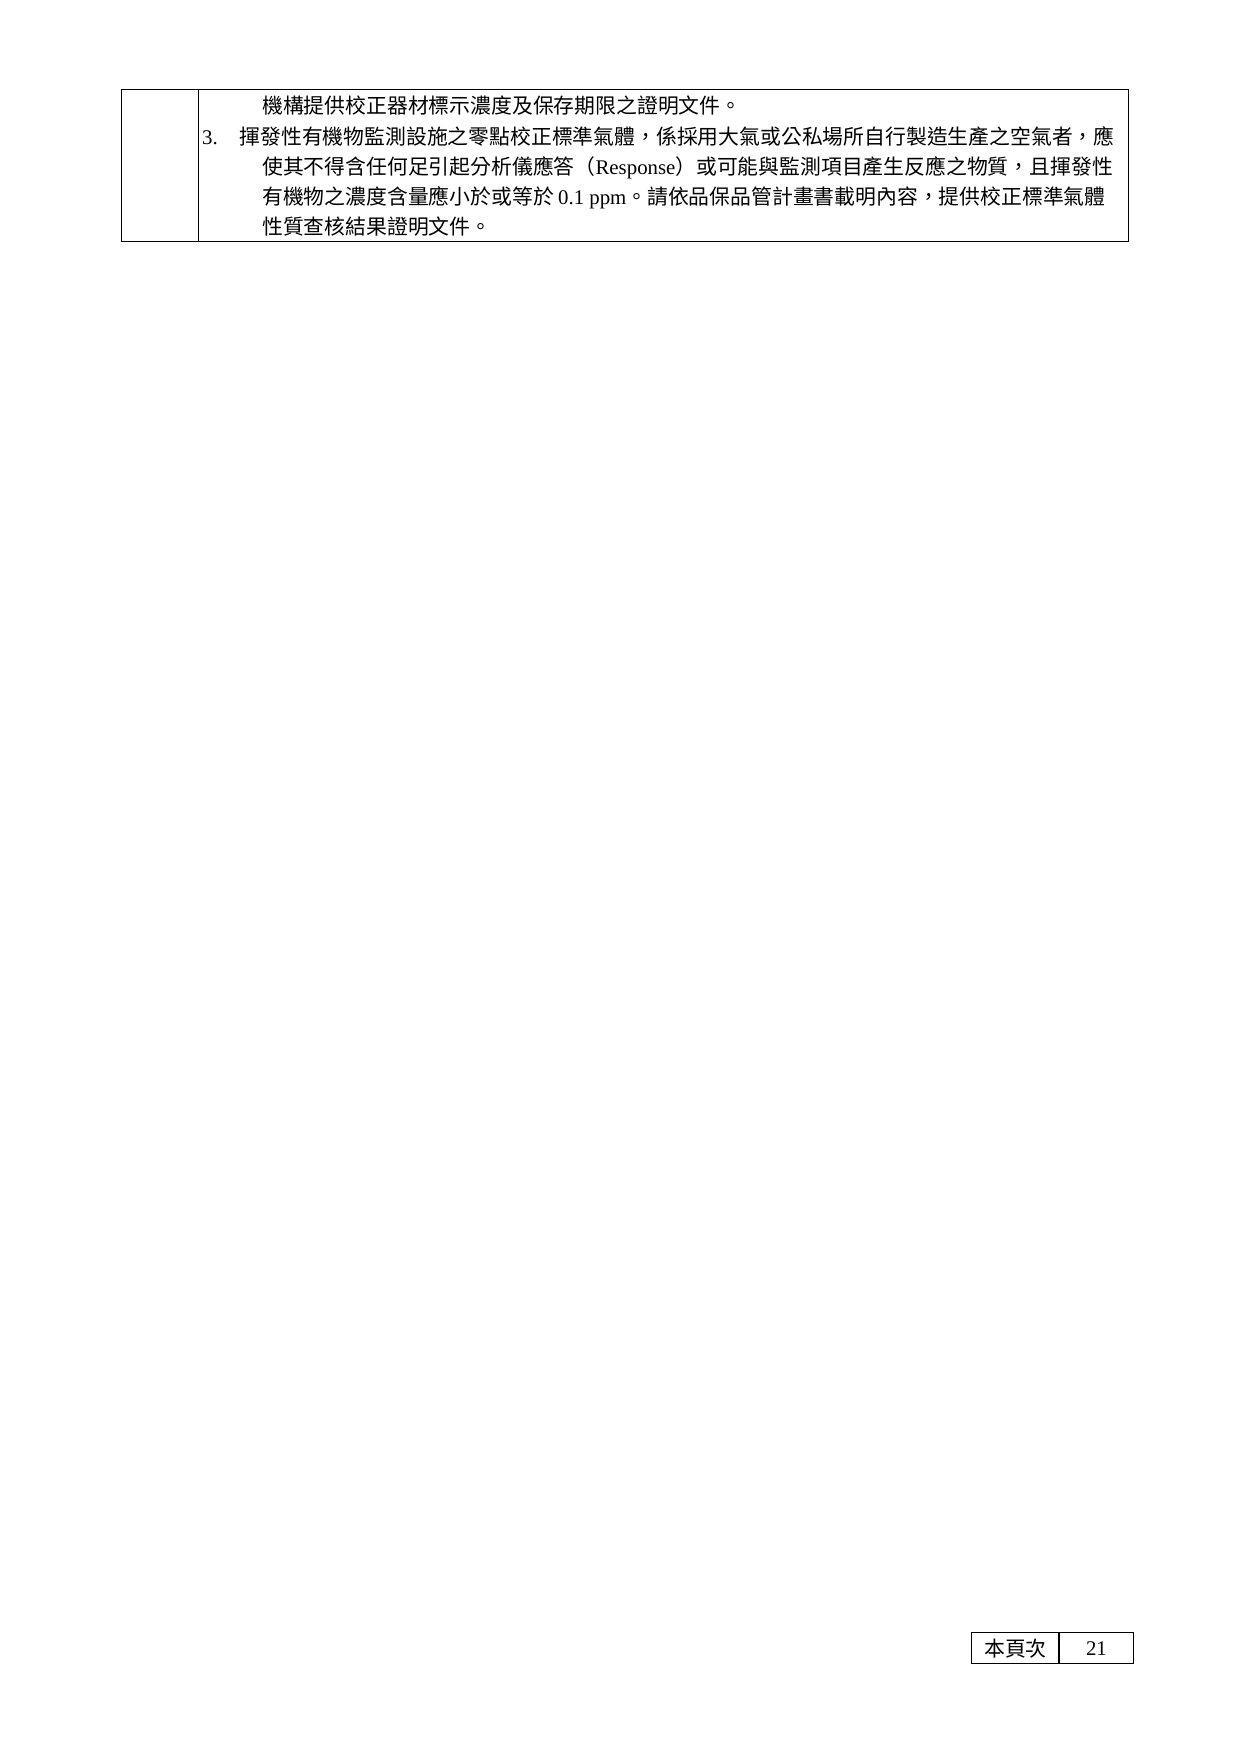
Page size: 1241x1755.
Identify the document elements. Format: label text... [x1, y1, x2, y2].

table_cell 本頁不敷使用請自行複製使用。 校正器材使用紀錄： 請“ˇ”選設置於監測點之監測項目，各監測項目請由上而下填寫。 a.請填寫監測設施校正時使用之校正器材代碼，包括01-標準氣體（將已知濃度之標準氣體，導入監測設施內進行校正）、02-校正氣體匣（將模擬零點及全幅之校正氣體匣，置入監測設施中，以此為校正標準值進行校正），03-濾光器（以濾光鏡校正）或04-其他（請填寫中文名稱）。 b.請填寫校正器材製造商。如為揮發性有機物監測設施之零點校正標準氣體採用大氣或公私場所自行製造生產之空氣者，請填寫〝大氣〞或〝自行製造〞。 c~d.請填寫校正器材之型號及序號。如無型號或序號者，請填寫〝無〞。 e.請填寫校正器材之製造日期。 f.請填寫校正器材之有效使用期限。如無有效使用期限者，請填寫〝無〞。 g.零點（低值）校正器材含欲分析氣狀污染物之濃度或流率值，例如揮發性有機物監測設施使用之零點校正器材，含揮發性有機物濃度為0.1 ppm，請填寫0.1 ppm；若使用低值校正器材則填寫其標示濃度值。 h.全幅（高值）校正器材之標示濃度或流率值，例如揮發性有機物監測設施使用之全幅校正器材含揮發性有機物濃度為1000 ppm，請填寫1000 ppm。 i.請填寫校正器材之更換日期。如無更換日期者，請填寫〝無〞。 j.請填寫校正器材之使用壓力。如為氣體鋼瓶請填當月第一日與最後一日之鋼瓶殘壓，或該鋼瓶之啟用壓力與更換時殘壓；如為揮發性有機物監測設施之零點校正標準氣體採用大氣或公私場所自行製造生產之空氣者，請填寫供氣管線實際壓力。 k.請勾選校正器材是否進行確認檢查。 校正器材檢查紀錄： a.標準氣體確認檢查紀錄 標準氣體與揮發性有機物監測設施之零點校正標準氣體採用大氣或公私場所自行製造生產之空氣者，請填寫確認檢查紀錄。 請填寫校正標準氣體之檢查日期。 請填寫檢查標準氣體之標準檢驗方法編號，編號請以中央主管機關公告為準。 零點校正用標準氣體以標準檢驗方法測試五次，紀錄其檢測量測濃度值，並計算五次檢測量測值之算術平均值。 全幅校正用標準氣體以標準檢驗方法測試五次，紀錄其檢測量測濃度值，並計算五次檢測量測值之算術平均值。 請計算全幅校正氣體之檢測量測值與校正器材標準值(標示濃度)之誤差【│檢測量測值－校正器材標準值│÷檢測量測值×100%】。揮發性有機物監測設施之零點校正標準氣體採用大氣或公私場所自行製造生產之空氣者，請填寫〝＊〞。 請檢附標準檢驗方法之檢測報告摘要。 b.校正氣體匣、濾光器及其他校正器材確認檢查紀錄： 標準氣體之確認檢查結果請於a項中填寫，除標準氣體外之校正，請以文字或輔以圖形說明其校正器材之檢查結果，並請說明其檢查步驟。 校正標準氣體應於有效期限內使用。請檢附其監測設施製造商或供應商提供之校正標準氣體標示濃度、保存期限、具標示濃度及其量測不確定度(uncertainty)或經認證之準確性測試結果(certified accuracy result)之驗證報告等證明文件。 校正器材應於有效期限內使用。其他校正器材(如：氣體匣、濾光器等)請檢附由國家或國際認證機構提供校正器材標示濃度及保存期限之證明文件。 揮發性有機物監測設施之零點校正標準氣體，係採用大氣或公私場所自行製造生產之空氣者，應使其不得含任何足引起分析儀應答（Response）或可能與監測項目產生反應之物質，且揮發性有機物之濃度含量應小於或等於0.1 ppm。請依品保品管計畫書載明內容，提供校正標準氣體性質查核結果證明文件。 [199, 90, 1128, 241]
table_cell [122, 90, 198, 241]
